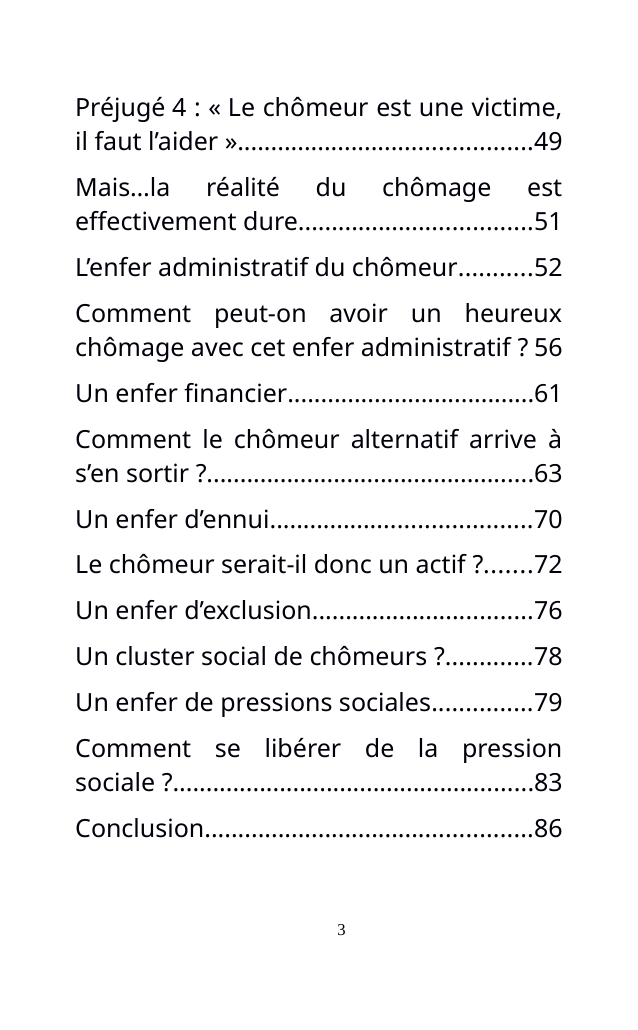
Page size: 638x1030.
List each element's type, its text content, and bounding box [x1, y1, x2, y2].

text Un cluster social de chômeurs ? 78 [75, 639, 562, 673]
text Comment peut-on avoir un heureux chômage avec cet enfer administratif ? 56 [75, 296, 562, 364]
text L’enfer administratif du chômeur 52 [75, 250, 562, 284]
text Un enfer financier 61 [75, 376, 562, 409]
text Un enfer de pressions sociales 79 [75, 684, 562, 719]
text Comment se libérer de la pression sociale ? 83 [75, 730, 562, 798]
text Conclusion 86 [75, 810, 562, 844]
text Comment le chômeur alternatif arrive à s’en sortir ? 63 [75, 421, 562, 489]
text Mais…la réalité du chômage est effectivement dure 51 [75, 170, 562, 238]
text Un enfer d’exclusion 76 [75, 593, 562, 627]
text Un enfer d’ennui 70 [75, 501, 562, 535]
text Préjugé 4 : « Le chômeur est une victime, il faut l’aider » 49 [75, 90, 562, 158]
text Le chômeur serait-il donc un actif ? 72 [75, 547, 562, 581]
